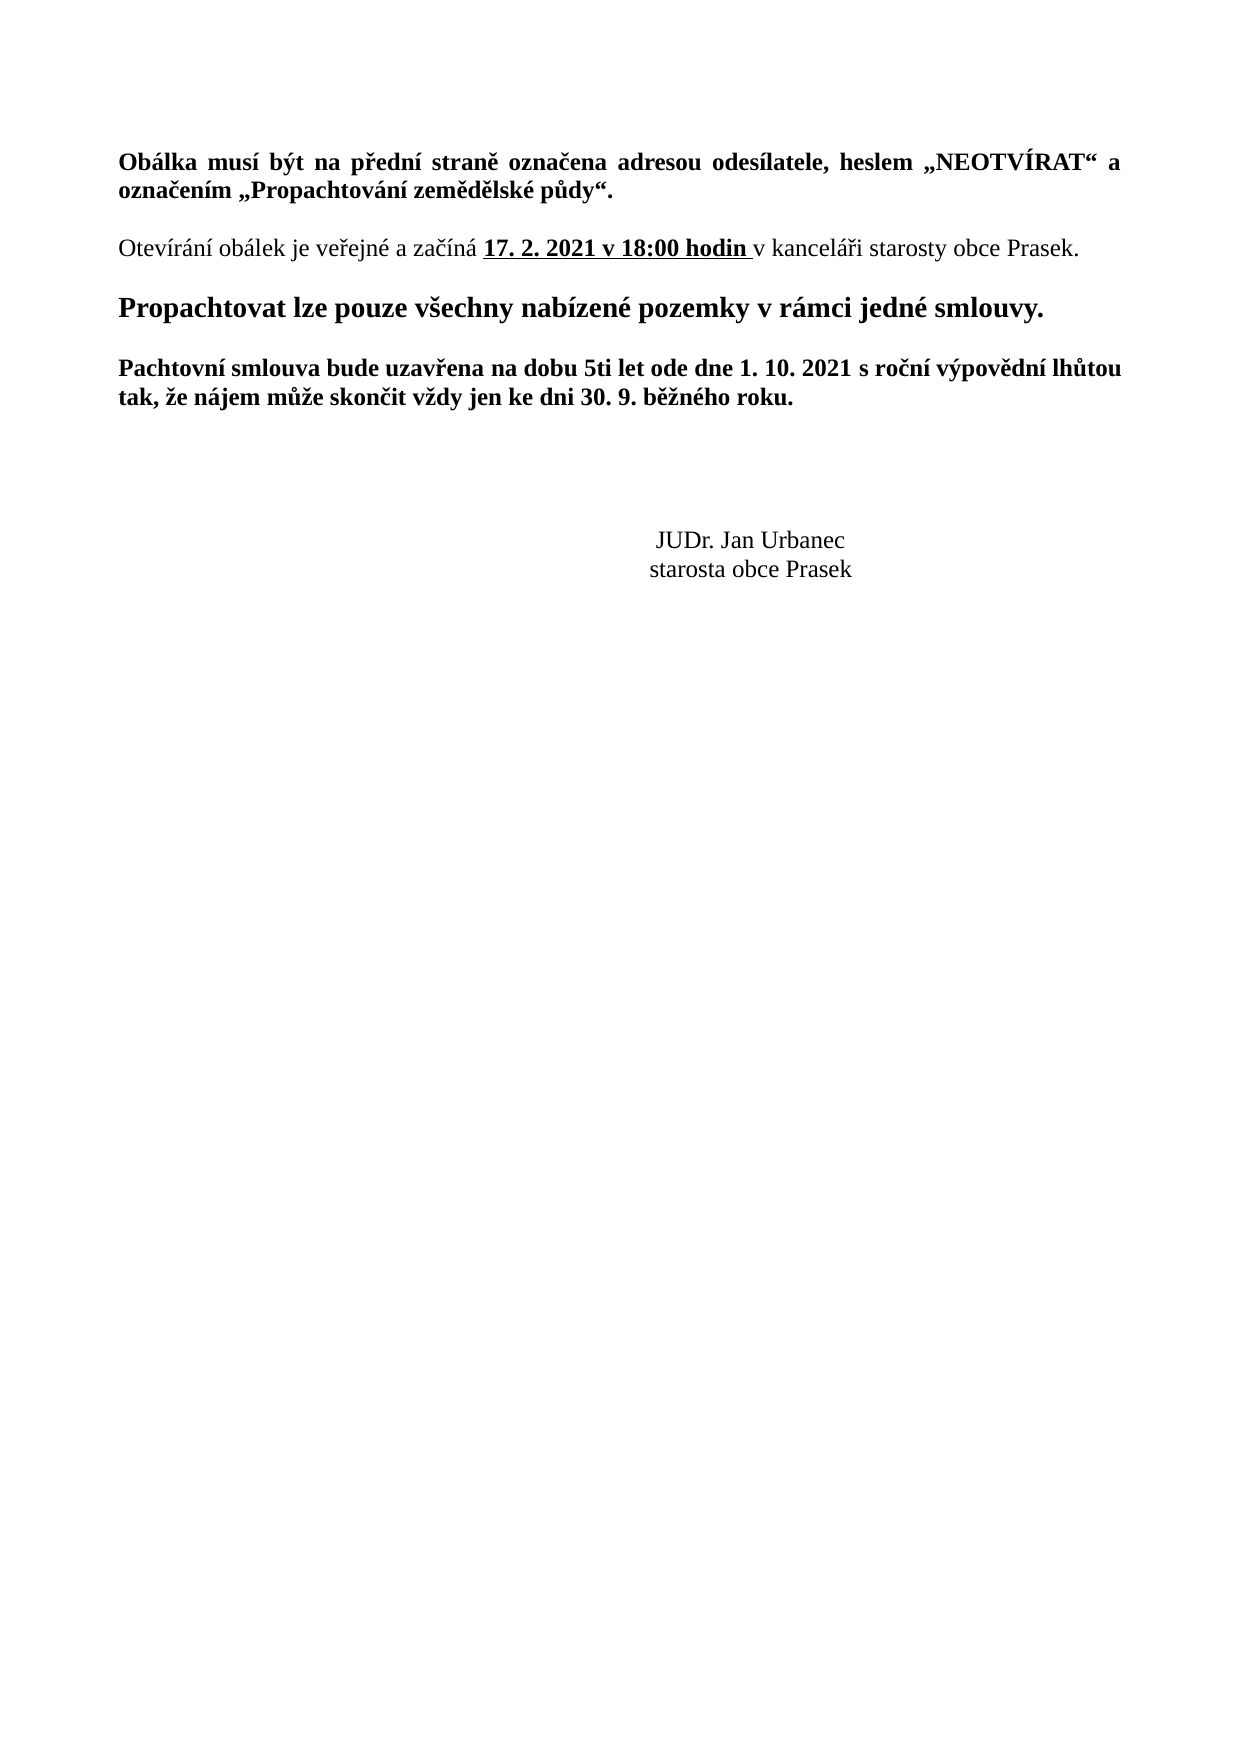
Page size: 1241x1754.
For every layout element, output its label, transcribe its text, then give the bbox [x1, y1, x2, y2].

text starosta obce Prasek [118, 554, 1122, 583]
text Pachtovní smlouva bude uzavřena na dobu 5ti let ode dne 1. 10. 2021 s roční výpovědní lhůtou tak, že nájem může skončit vždy jen ke dni 30. 9. běžného roku. [118, 353, 1122, 410]
text JUDr. Jan Urbanec [118, 525, 1122, 554]
text Otevírání obálek je veřejné a začíná 17. 2. 2021 v 18:00 hodin v kanceláři starosty obce Prasek. [118, 233, 1122, 262]
text Propachtovat lze pouze všechny nabízené pozemky v rámci jedné smlouvy. [118, 291, 1122, 324]
text Obálka musí být na přední straně označena adresou odesílatele, heslem „NEOTVÍRAT“ a označením „Propachtování zemědělské půdy“. [118, 147, 1122, 204]
